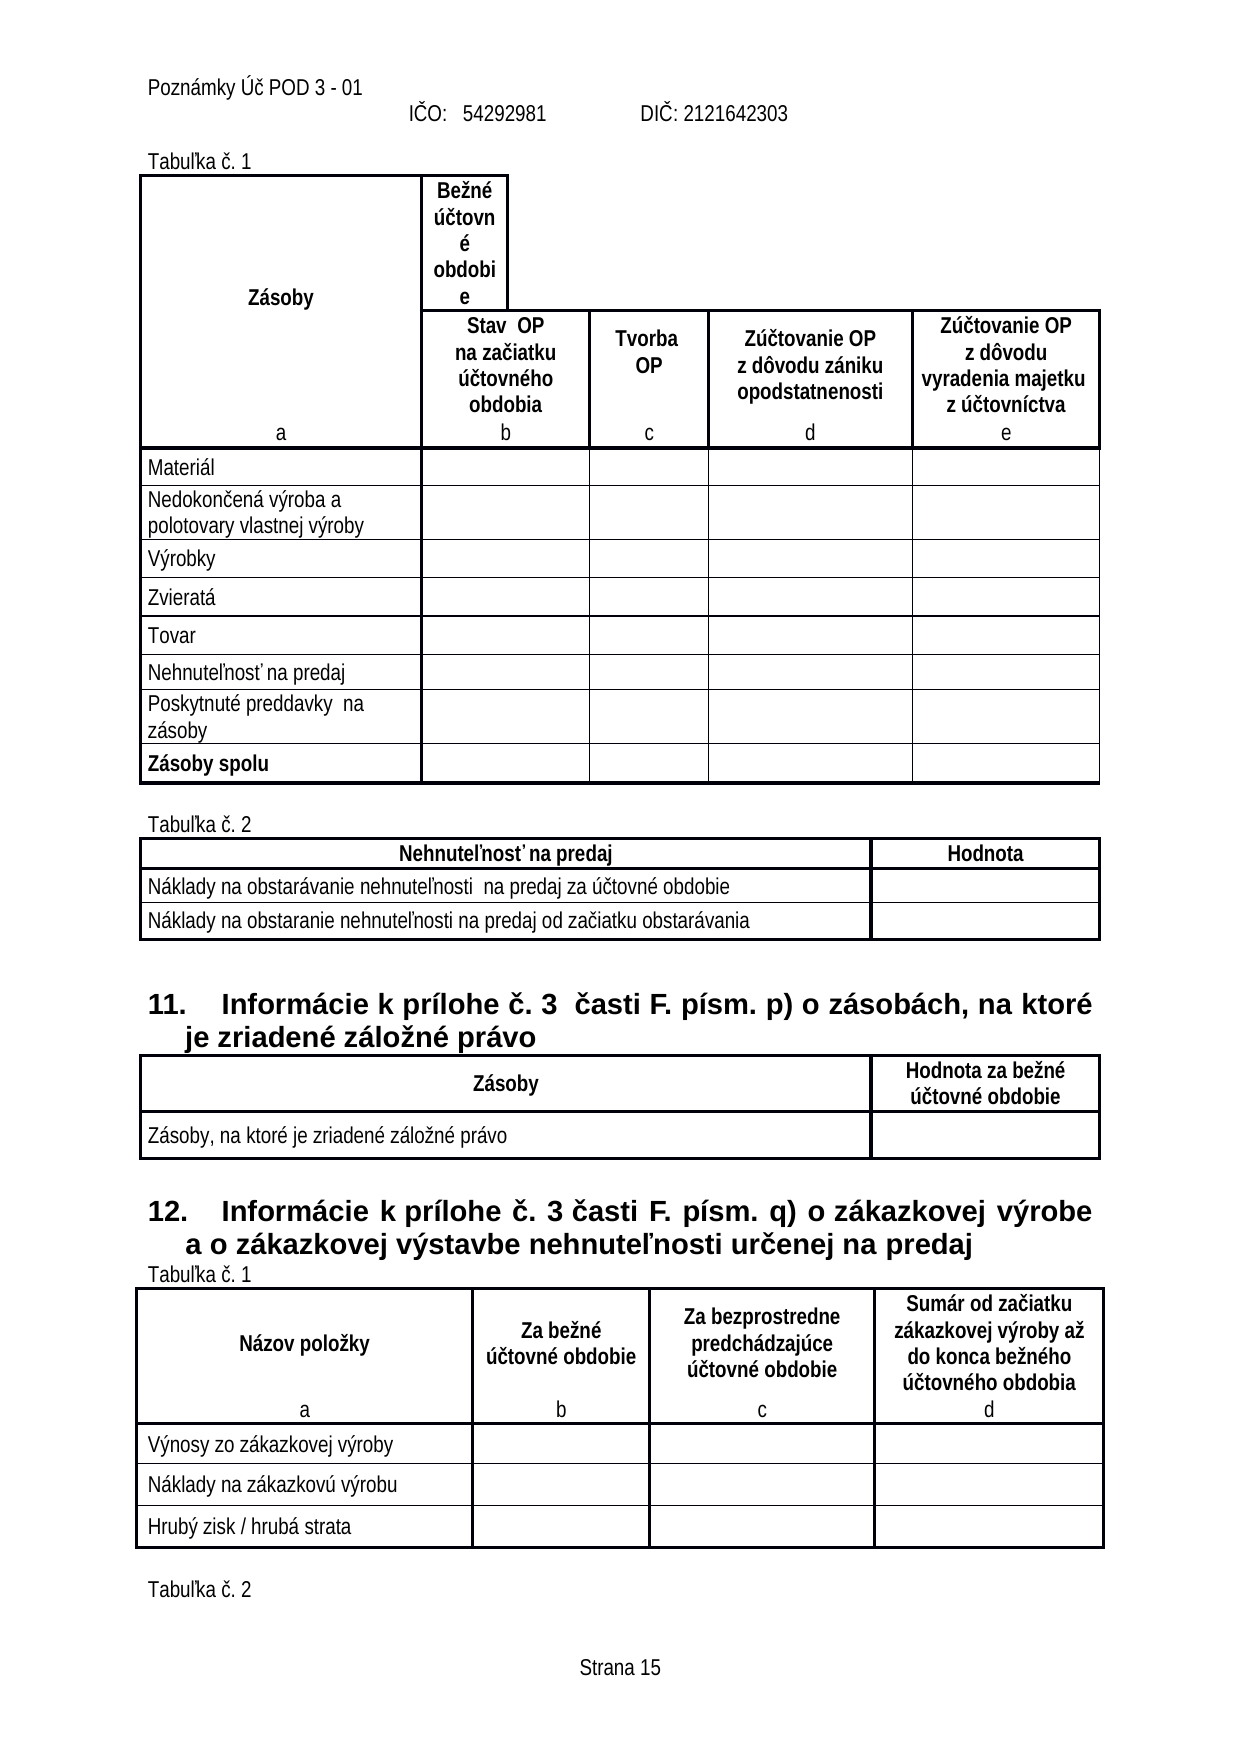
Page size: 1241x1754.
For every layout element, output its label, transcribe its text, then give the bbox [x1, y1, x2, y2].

table_cell [709, 540, 912, 577]
table_cell [590, 744, 708, 781]
table_cell [709, 617, 912, 654]
table_cell Náklady na obstarávanie nehnuteľnosti na predaj za účtovné obdobie [142, 870, 869, 902]
table_cell [913, 578, 1099, 615]
text Tabuľka č. 2 [148, 811, 1092, 837]
table_cell [709, 690, 912, 743]
table_header Zásoby [142, 1057, 869, 1110]
table_cell [590, 690, 708, 743]
table_cell [423, 540, 589, 577]
table_cell [913, 690, 1099, 743]
table_cell Hrubý zisk / hrubá strata [138, 1506, 471, 1546]
table_cell [590, 578, 708, 615]
table_cell Náklady na zákazkovú výrobu [138, 1464, 471, 1505]
table_header Hodnota [873, 840, 1098, 867]
table_header Zásoby [142, 177, 420, 417]
table_cell Nedokončená výroba a polotovary vlastnej výroby [142, 486, 420, 538]
table_cell [651, 1464, 873, 1505]
table_header Názov položky [138, 1290, 471, 1396]
text Tabuľka č. 2 [148, 1576, 1092, 1602]
table_cell [423, 690, 589, 743]
table_cell [913, 617, 1099, 654]
title Informácie k prílohe č. 3 časti F. písm. q) o zákazkovej výrobe a o zákazkovej výstavbe nehnuteľnosti určenej na predaj [148, 1194, 1092, 1261]
table_cell d [710, 418, 911, 446]
table_cell [590, 486, 708, 538]
table_cell Poskytnuté preddavky na zásoby [142, 690, 420, 743]
table_cell Výnosy zo zákazkovej výroby [138, 1425, 471, 1463]
table_cell [423, 617, 589, 654]
table_header Bežné účtovné obdobie [423, 177, 506, 309]
table_cell [709, 486, 912, 538]
table_cell [913, 450, 1099, 485]
table_cell Zásoby spolu [142, 744, 420, 781]
table_cell Zvieratá [142, 578, 420, 615]
table_header Nehnuteľnosť na predaj [142, 840, 869, 867]
table_cell [423, 744, 589, 781]
table_cell [876, 1425, 1102, 1463]
table_cell [590, 450, 708, 485]
table_cell [651, 1506, 873, 1546]
table_cell Zúčtovanie OP z dôvodu vyradenia majetku z účtovníctva [914, 312, 1098, 417]
text Tabuľka č. 1 [148, 148, 1092, 174]
table_cell [590, 655, 708, 689]
table_cell Nehnuteľnosť na predaj [142, 655, 420, 689]
table_cell [913, 486, 1099, 538]
table_cell [873, 1113, 1098, 1157]
table_cell [913, 540, 1099, 577]
table_cell Náklady na obstaranie nehnuteľnosti na predaj od začiatku obstarávania [142, 903, 869, 938]
table_header Hodnota za bežné účtovné obdobie [873, 1057, 1098, 1110]
title Informácie k prílohe č. 3 časti F. písm. p) o zásobách, na ktoré je zriadené záložné právo [148, 987, 1092, 1054]
table_cell [590, 540, 708, 577]
table_cell [474, 1506, 648, 1546]
table_header Za bezprostredne predchádzajúce účtovné obdobie [651, 1290, 873, 1396]
table_cell [423, 578, 589, 615]
table_cell [651, 1425, 873, 1463]
table_cell c [591, 418, 707, 446]
table_cell a [142, 418, 420, 446]
table_cell e [914, 418, 1098, 446]
table_cell [873, 903, 1098, 938]
table_cell [423, 450, 589, 485]
table_cell [423, 486, 589, 538]
table_cell [876, 1506, 1102, 1546]
table_header Sumár od začiatku zákazkovej výroby až do konca bežného účtovného obdobia [876, 1290, 1102, 1396]
table_cell [590, 617, 708, 654]
table_cell Zásoby, na ktoré je zriadené záložné právo [142, 1113, 869, 1157]
table_cell [423, 655, 589, 689]
table_cell [873, 870, 1098, 902]
table_cell Tovar [142, 617, 420, 654]
table_cell [709, 578, 912, 615]
table_header Za bežné účtovné obdobie [474, 1290, 648, 1396]
table_cell [474, 1425, 648, 1463]
table_cell b [423, 418, 588, 446]
table_cell [709, 744, 912, 781]
table_cell Tvorba OP [591, 312, 707, 417]
table_cell Stav OP na začiatku účtovného obdobia [423, 312, 588, 417]
table_cell Materiál [142, 450, 420, 485]
table_cell b [474, 1396, 648, 1422]
table_cell [913, 744, 1099, 781]
table_cell [876, 1464, 1102, 1505]
table_cell d [876, 1396, 1102, 1422]
text Tabuľka č. 1 [148, 1261, 1092, 1287]
table_cell [474, 1464, 648, 1505]
table_cell Zúčtovanie OP z dôvodu zániku opodstatnenosti [710, 312, 911, 417]
table_cell [709, 655, 912, 689]
table_cell [913, 655, 1099, 689]
table_cell [709, 450, 912, 485]
table_cell Výrobky [142, 540, 420, 577]
table_cell a [138, 1396, 471, 1422]
table_cell c [651, 1396, 873, 1422]
